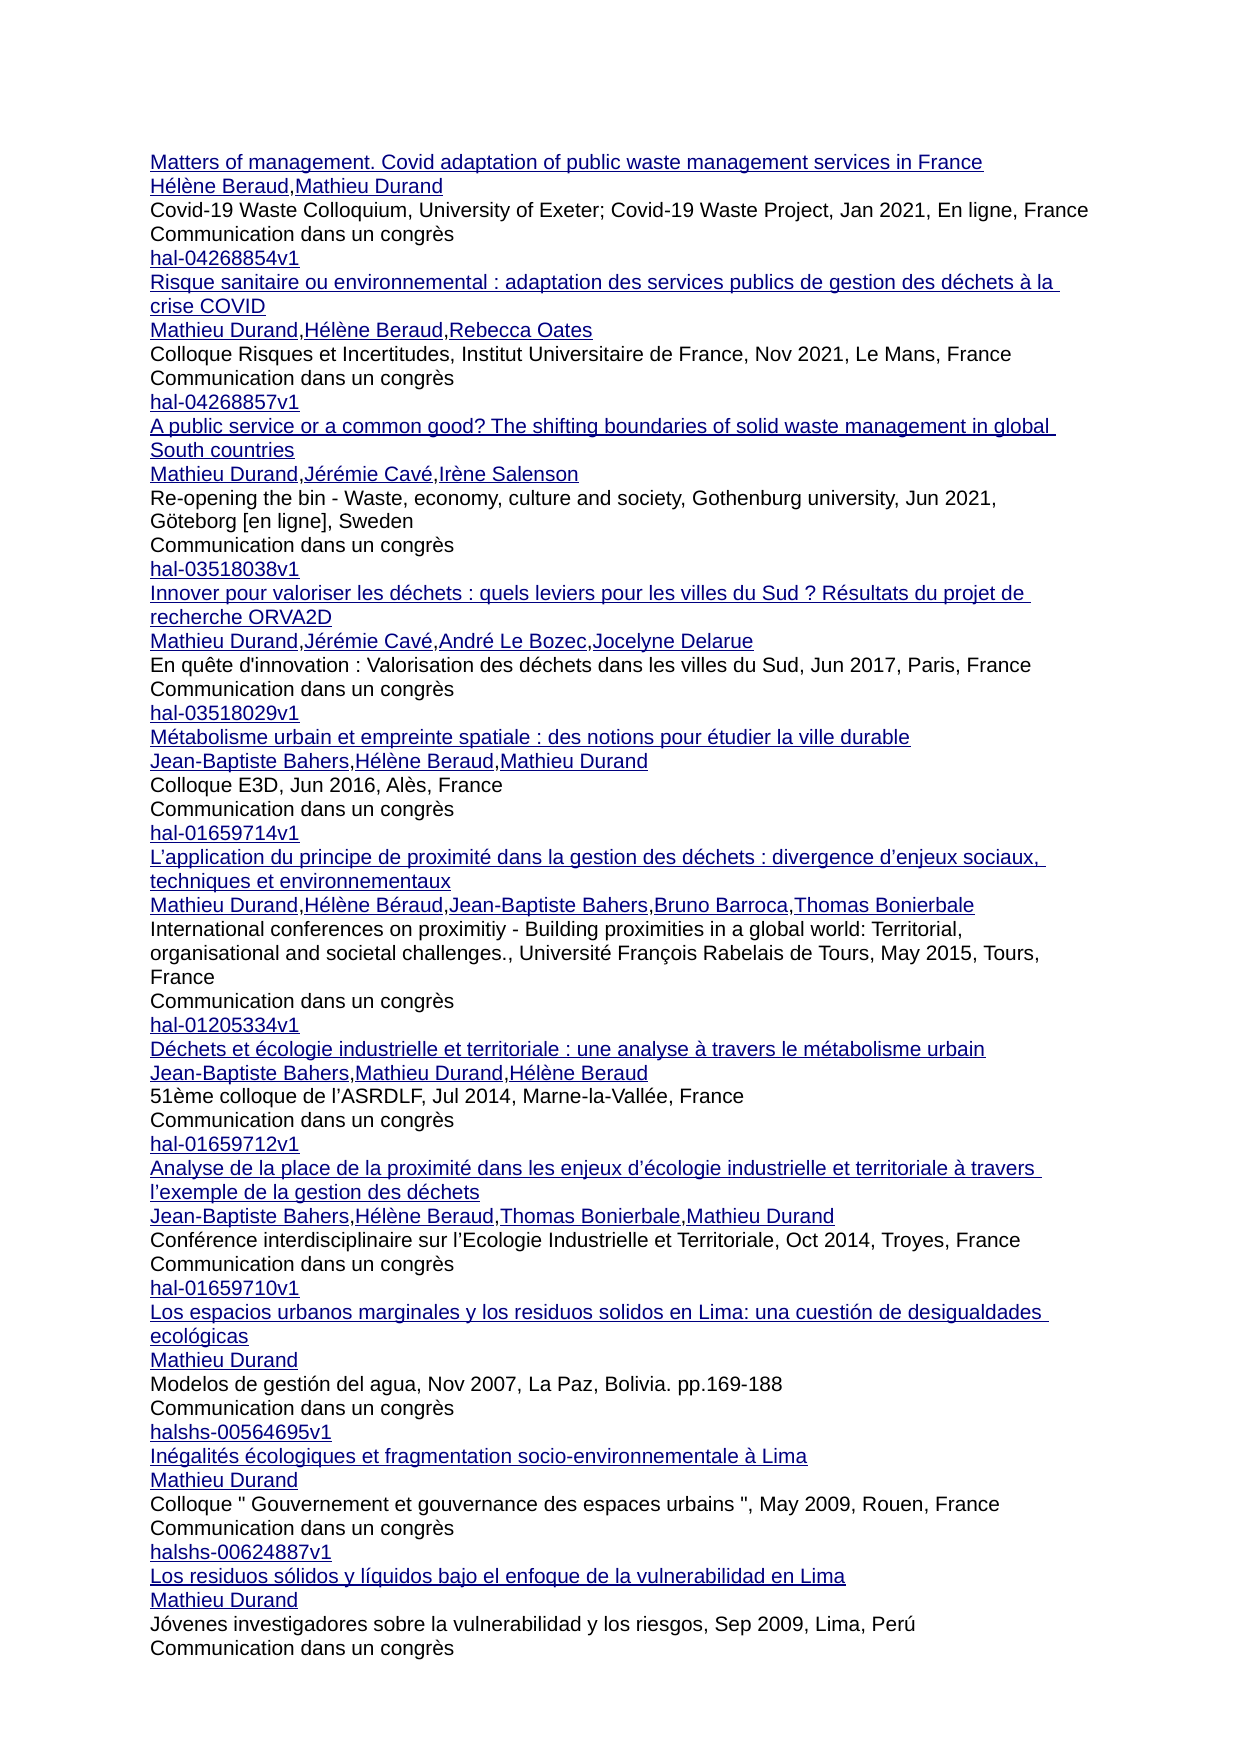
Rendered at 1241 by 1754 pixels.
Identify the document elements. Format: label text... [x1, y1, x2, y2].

table_cell Analyse de la place de la proximité dans les enjeux d’écologie industrielle et territoriale à travers l’exemple de la gestion des déchets Jean-Baptiste Bahers,Hélène Beraud,Thomas Bonierbale,Mathieu Durand Conférence interdisciplinaire sur l’Ecologie Industrielle et Territoriale, Oct 2014, Troyes, France Communication dans un congrès hal-01659710v1 [150, 1156, 1090, 1300]
table_cell Inégalités écologiques et fragmentation socio-environnementale à Lima Mathieu Durand Colloque " Gouvernement et gouvernance des espaces urbains ", May 2009, Rouen, France Communication dans un congrès halshs-00624887v1 [150, 1444, 1090, 1563]
table_cell Innover pour valoriser les déchets : quels leviers pour les villes du Sud ? Résultats du projet de recherche ORVA2D Mathieu Durand,Jérémie Cavé,André Le Bozec,Jocelyne Delarue En quête d'innovation : Valorisation des déchets dans les villes du Sud, Jun 2017, Paris, France Communication dans un congrès hal-03518029v1 [150, 581, 1090, 725]
table_cell Métabolisme urbain et empreinte spatiale : des notions pour étudier la ville durable Jean-Baptiste Bahers,Hélène Beraud,Mathieu Durand Colloque E3D, Jun 2016, Alès, France Communication dans un congrès hal-01659714v1 [150, 725, 1090, 845]
table_cell Los espacios urbanos marginales y los residuos solidos en Lima: una cuestión de desigualdades ecológicas Mathieu Durand Modelos de gestión del agua, Nov 2007, La Paz, Bolivia. pp.169-188 Communication dans un congrès halshs-00564695v1 [150, 1300, 1090, 1444]
table_cell Risque sanitaire ou environnemental : adaptation des services publics de gestion des déchets à la crise COVID Mathieu Durand,Hélène Beraud,Rebecca Oates Colloque Risques et Incertitudes, Institut Universitaire de France, Nov 2021, Le Mans, France Communication dans un congrès hal-04268857v1 [150, 270, 1090, 413]
table_cell Matters of management. Covid adaptation of public waste management services in France Hélène Beraud,Mathieu Durand Covid-19 Waste Colloquium, University of Exeter; Covid-19 Waste Project, Jan 2021, En ligne, France Communication dans un congrès hal-04268854v1 [150, 150, 1090, 270]
table_cell Déchets et écologie industrielle et territoriale : une analyse à travers le métabolisme urbain Jean-Baptiste Bahers,Mathieu Durand,Hélène Beraud 51ème colloque de l’ASRDLF, Jul 2014, Marne-la-Vallée, France Communication dans un congrès hal-01659712v1 [150, 1036, 1090, 1156]
table_cell Los residuos sólidos y líquidos bajo el enfoque de la vulnerabilidad en Lima Mathieu Durand Jóvenes investigadores sobre la vulnerabilidad y los riesgos, Sep 2009, Lima, Perú Communication dans un congrès [150, 1564, 1090, 1659]
table_cell L’application du principe de proximité dans la gestion des déchets : divergence d’enjeux sociaux, techniques et environnementaux Mathieu Durand,Hélène Béraud,Jean-Baptiste Bahers,Bruno Barroca,Thomas Bonierbale International conferences on proximitiy - Building proximities in a global world: Territorial, organisational and societal challenges., Université François Rabelais de Tours, May 2015, Tours, France Communication dans un congrès hal-01205334v1 [150, 845, 1090, 1036]
table_cell A public service or a common good? The shifting boundaries of solid waste management in global South countries Mathieu Durand,Jérémie Cavé,Irène Salenson Re-opening the bin - Waste, economy, culture and society, Gothenburg university, Jun 2021, Göteborg [en ligne], Sweden Communication dans un congrès hal-03518038v1 [150, 414, 1090, 581]
